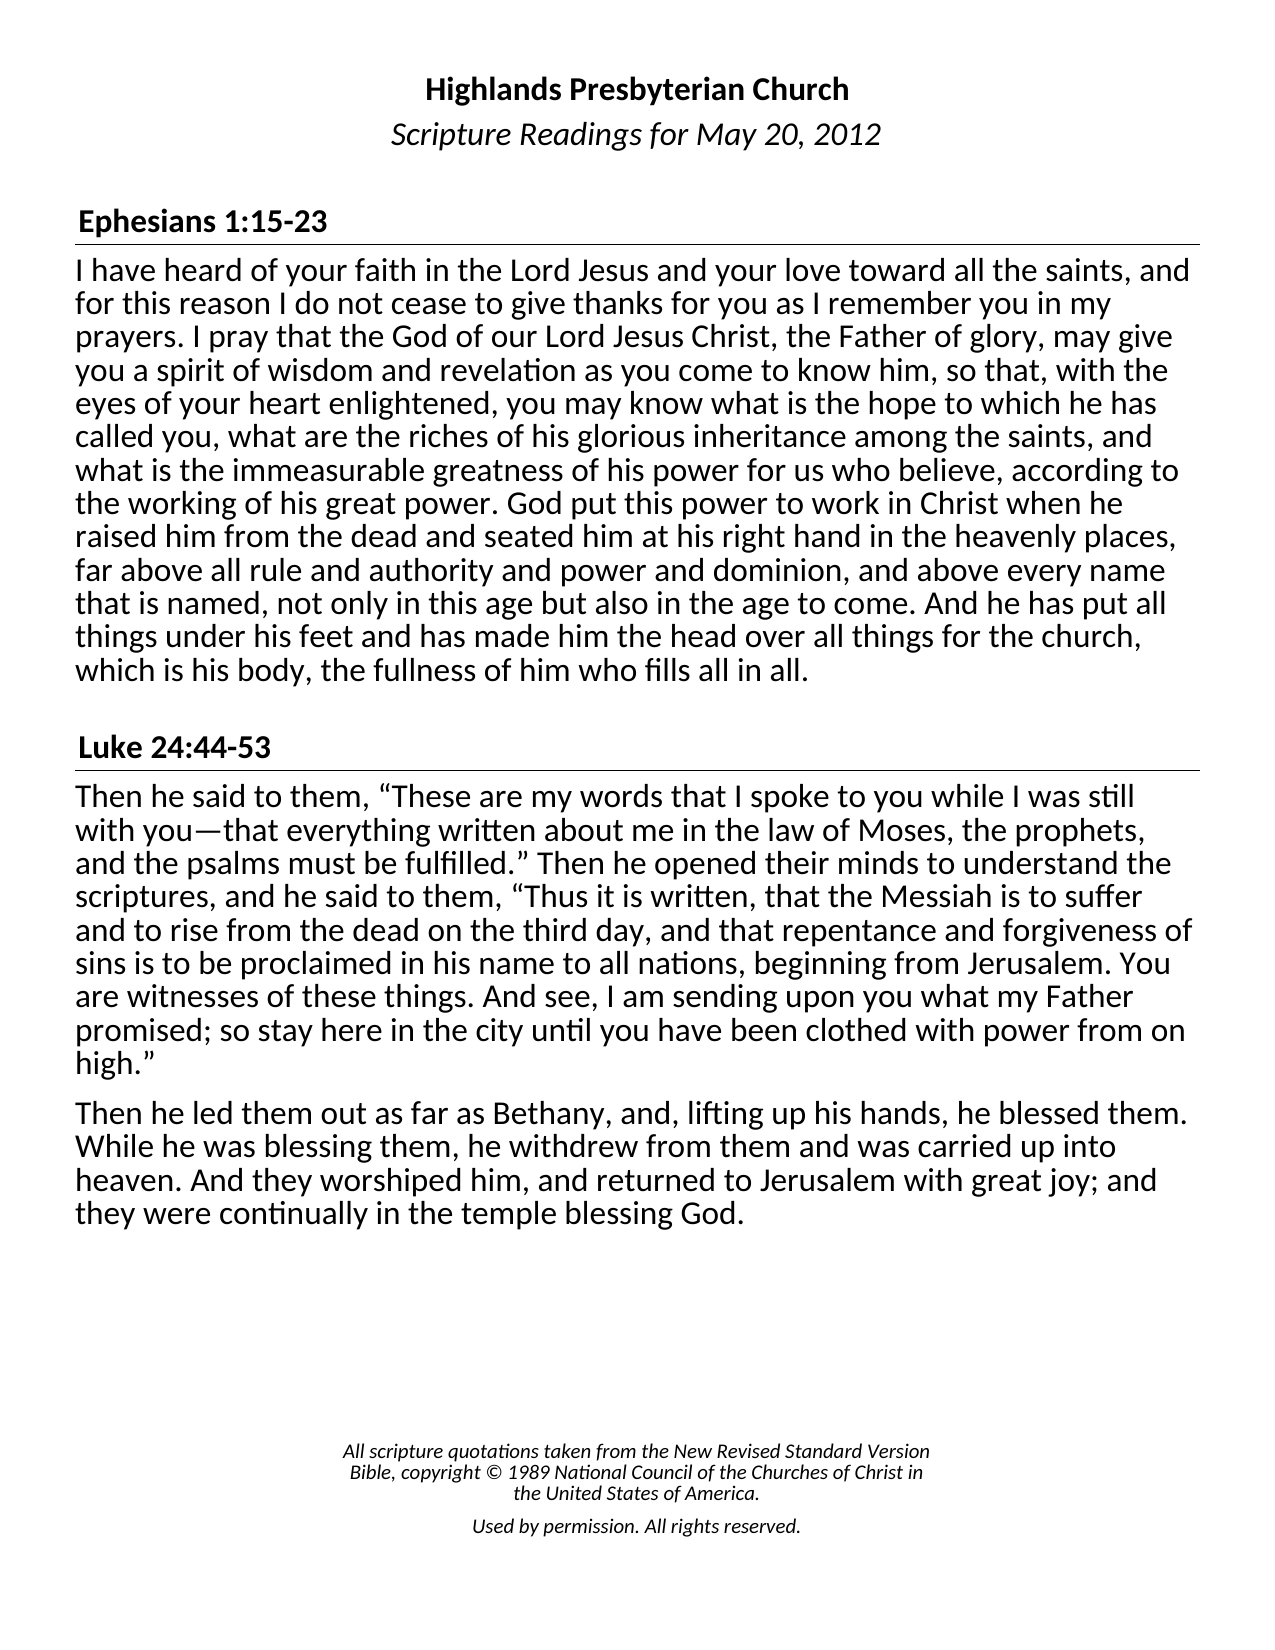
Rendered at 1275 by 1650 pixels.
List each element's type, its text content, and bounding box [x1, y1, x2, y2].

subtitle Luke 24:44-53 [75, 731, 1200, 770]
text All scripture quotations taken from the New Revised Standard Version Bible, copyright © 1989 National Council of the Churches of Christ in the United States of America. [337, 1443, 937, 1506]
subtitle Ephesians 1:15-23 [75, 204, 1200, 244]
text Then he led them out as far as Bethany, and, lifting up his hands, he blessed them. While he was blessing them, he withdrew from them and was carried up into heaven. And they worshiped him, and returned to Jerusalem with great joy; and they were continually in the temple blessing God. [75, 1099, 1200, 1233]
text Then he said to them, “These are my words that I spoke to you while I was still with you—that everything written about me in the law of Moses, the prophets, and the psalms must be fulfilled.” Then he opened their minds to understand the scriptures, and he said to them, “Thus it is written, that the Messiah is to suffer and to rise from the dead on the third day, and that repentance and forgiveness of sins is to be proclaimed in his name to all nations, beginning from Jerusalem. You are witnesses of these things. And see, I am sending upon you what my Father promised; so stay here in the city until you have been clothed with power from on high.” [75, 783, 1200, 1083]
title Highlands Presbyterian Church [75, 75, 1200, 108]
text Used by permission. All rights reserved. [337, 1518, 937, 1539]
subtitle Scripture Readings for May 20, 2012 [75, 120, 1200, 154]
text I have heard of your faith in the Lord Jesus and your love toward all the saints, and for this reason I do not cease to give thanks for you as I remember you in my prayers. I pray that the God of our Lord Jesus Christ, the Father of glory, may give you a spirit of wisdom and revelation as you come to know him, so that, with the eyes of your heart enlightened, you may know what is the hope to which he has called you, what are the riches of his glorious inheritance among the saints, and what is the immeasurable greatness of his power for us who believe, according to the working of his great power. God put this power to work in Christ when he raised him from the dead and seated him at his right hand in the heavenly places, far above all rule and authority and power and dominion, and above every name that is named, not only in this age but also in the age to come. And he has put all things under his feet and has made him the head over all things for the church, which is his body, the fullness of him who fills all in all. [75, 256, 1200, 689]
